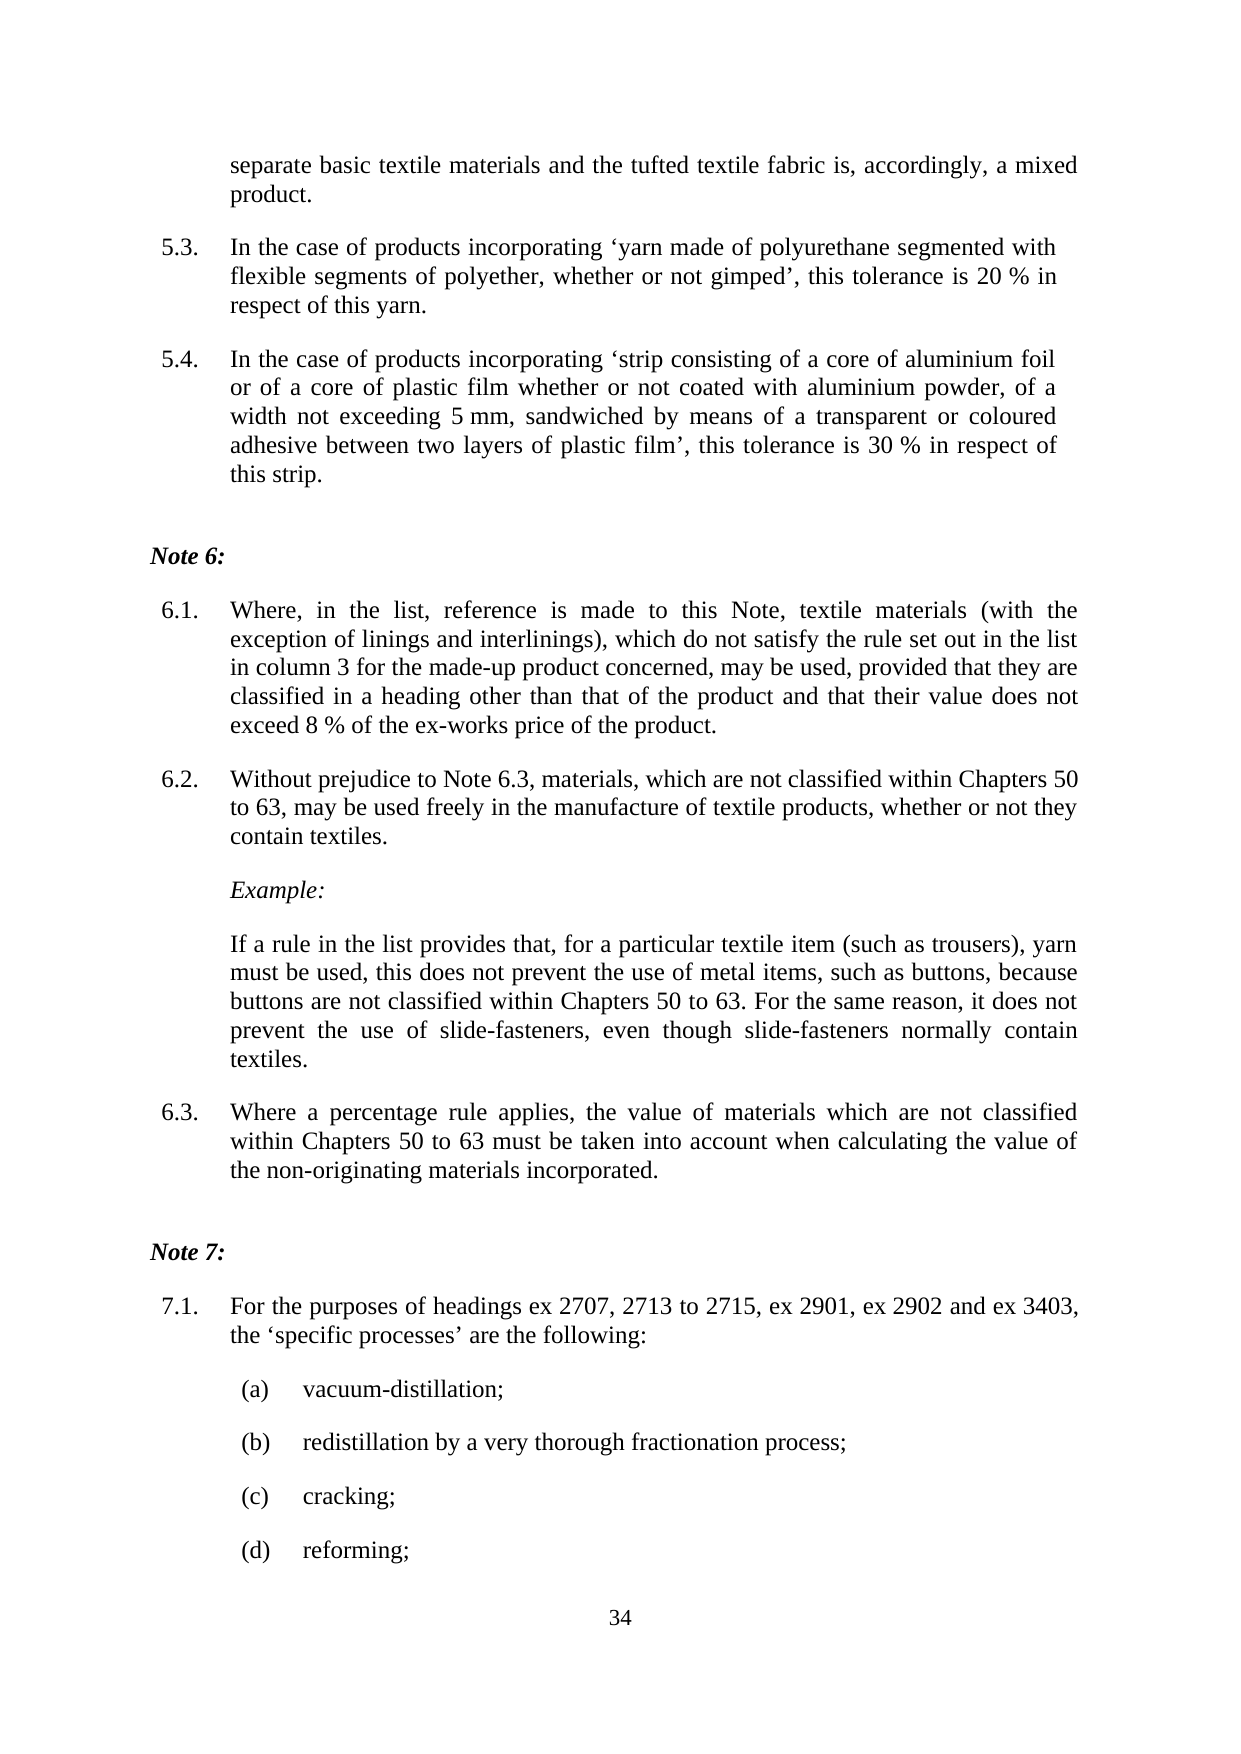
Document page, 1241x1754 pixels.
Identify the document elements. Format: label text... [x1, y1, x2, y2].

table_cell redistillation by a very thorough fractionation process; [291, 1428, 1079, 1481]
table_header 7.1. [150, 1291, 218, 1589]
table_cell [150, 150, 218, 232]
table_header Where, in the list, reference is made to this Note, textile materials (with the exception of linings and interlinings), which do not satisfy the rule set out in the list in column 3 for the made-up product concerned, may be used, provided that they are classified in a heading other than that of the product and that their value does not exceed 8 % of the ex-works price of the product. [219, 595, 1090, 764]
table_cell cracking; [291, 1481, 1079, 1535]
table_header For the purposes of headings ex 2707, 2713 to 2715, ex 2901, ex 2902 and ex 3403, the ‘specific processes’ are the following: [219, 1291, 1090, 1589]
table_header (a) [230, 1374, 291, 1427]
table_cell [1068, 233, 1090, 344]
table_cell 6.3. [150, 1098, 218, 1209]
table_cell Where a percentage rule applies, the value of materials which are not classified within Chapters 50 to 63 must be taken into account when calculating the value of the non-originating materials incorporated. [219, 1098, 1090, 1209]
table_cell 6.2. [150, 764, 218, 1097]
table_cell 5.4. [150, 344, 218, 512]
table_cell reforming; [291, 1535, 1079, 1589]
table_cell [1068, 344, 1090, 512]
table_cell separate basic textile materials and the tufted textile fabric is, accordingly, a mixed product. [219, 150, 1090, 232]
table_cell (c) [230, 1481, 291, 1535]
table_header vacuum-distillation; [291, 1374, 1079, 1427]
table_cell In the case of products incorporating ‘yarn made of polyurethane segmented with flexible segments of polyether, whether or not gimped’, this tolerance is 20 % in respect of this yarn. [219, 233, 1068, 344]
table_cell 5.3. [150, 233, 218, 344]
table_cell In the case of products incorporating ‘strip consisting of a core of aluminium foil or of a core of plastic film whether or not coated with aluminium powder, of a width not exceeding 5 mm, sandwiched by means of a transparent or coloured adhesive between two layers of plastic film’, this tolerance is 30 % in respect of this strip. [219, 344, 1068, 512]
table_cell (b) [230, 1428, 291, 1481]
table_cell Without prejudice to Note 6.3, materials, which are not classified within Chapters 50 to 63, may be used freely in the manufacture of textile products, whether or not they contain textiles. Example: If a rule in the list provides that, for a particular textile item (such as trousers), yarn must be used, this does not prevent the use of metal items, such as buttons, because buttons are not classified within Chapters 50 to 63. For the same reason, it does not prevent the use of slide-fasteners, even though slide-fasteners normally contain textiles. [219, 764, 1090, 1097]
table_cell (d) [230, 1535, 291, 1589]
table_header 6.1. [150, 595, 218, 764]
text Note 6: [150, 541, 1090, 570]
text Note 7: [150, 1237, 1090, 1266]
